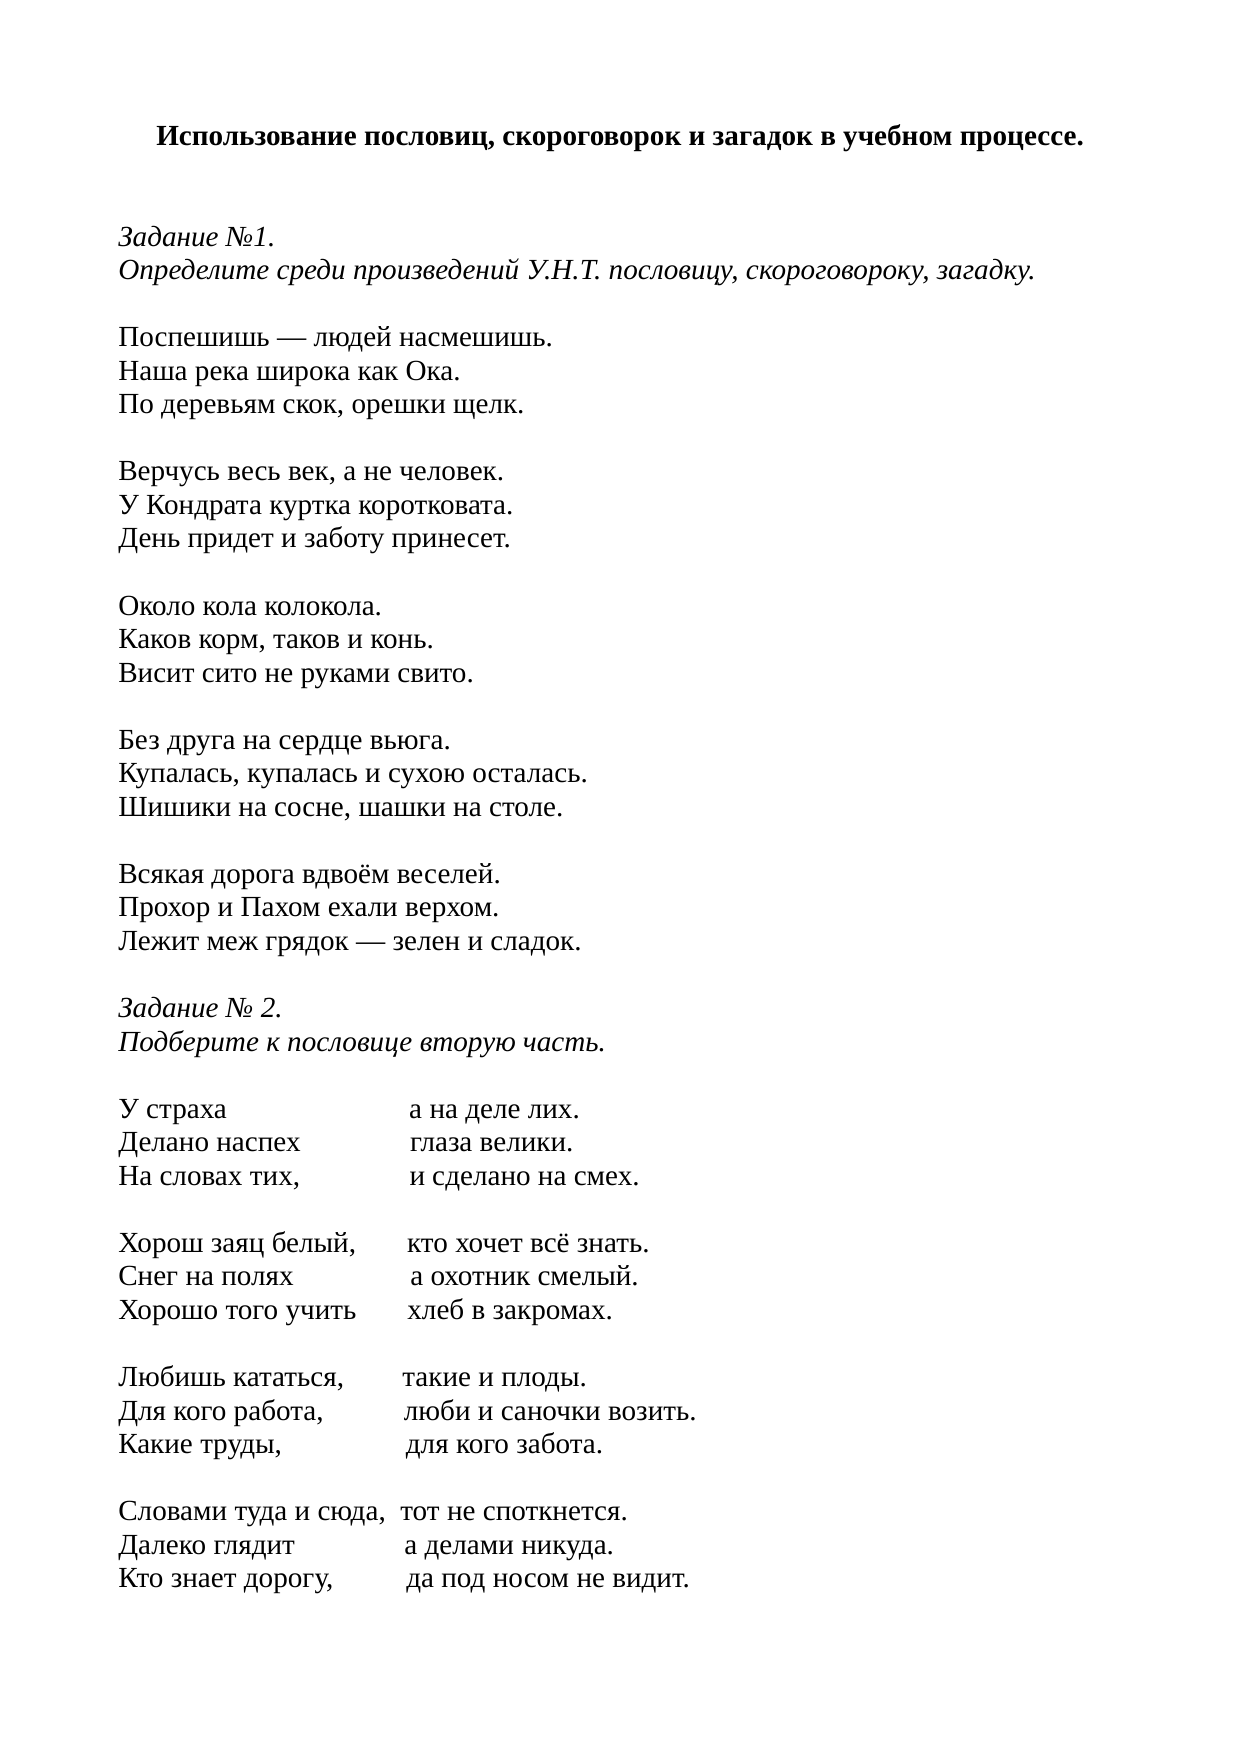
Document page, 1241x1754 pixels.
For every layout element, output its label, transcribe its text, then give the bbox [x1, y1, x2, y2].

text У Кондрата куртка коротковата. [118, 487, 1122, 521]
text Для кого работа, люби и саночки возить. [118, 1393, 1122, 1426]
text По деревьям скок, орешки щелк. [118, 386, 1122, 420]
text Делано наспех глаза велики. [118, 1124, 1122, 1158]
text Висит сито не руками свито. [118, 655, 1122, 688]
text Поспешишь — людей насмешишь. [118, 319, 1122, 353]
text Лежит меж грядок — зелен и сладок. [118, 923, 1122, 957]
text Подберите к пословице вторую часть. [118, 1024, 1122, 1057]
text Использование пословиц, скороговорок и загадок в учебном процессе. [118, 118, 1122, 152]
text Без друга на сердце вьюга. [118, 722, 1122, 755]
text Хорош заяц белый, кто хочет всё знать. [118, 1225, 1122, 1258]
text Около кола колокола. [118, 588, 1122, 621]
text Словами туда и сюда, тот не споткнется. [118, 1493, 1122, 1527]
text Верчусь весь век, а не человек. [118, 453, 1122, 487]
text Наша река широка как Ока. [118, 353, 1122, 386]
text Всякая дорога вдвоём веселей. [118, 856, 1122, 889]
text У страха а на деле лих. [118, 1091, 1122, 1124]
text Снег на полях а охотник смелый. [118, 1258, 1122, 1292]
text Любишь кататься, такие и плоды. [118, 1359, 1122, 1393]
text Задание № 2. [118, 990, 1122, 1024]
text Каков корм, таков и конь. [118, 621, 1122, 655]
text Задание №1. [118, 219, 1122, 252]
text На словах тих, и сделано на смех. [118, 1158, 1122, 1191]
text Определите среди произведений У.Н.Т. пословицу, скороговороку, загадку. [118, 252, 1122, 286]
text Прохор и Пахом ехали верхом. [118, 889, 1122, 923]
text Кто знает дорогу, да под носом не видит. [118, 1560, 1122, 1594]
text День придет и заботу принесет. [118, 521, 1122, 554]
text Какие труды, для кого забота. [118, 1426, 1122, 1460]
text Шишики на сосне, шашки на столе. [118, 789, 1122, 822]
text Купалась, купалась и сухою осталась. [118, 755, 1122, 789]
text Далеко глядит а делами никуда. [118, 1527, 1122, 1560]
text Хорошо того учить хлеб в закромах. [118, 1292, 1122, 1326]
